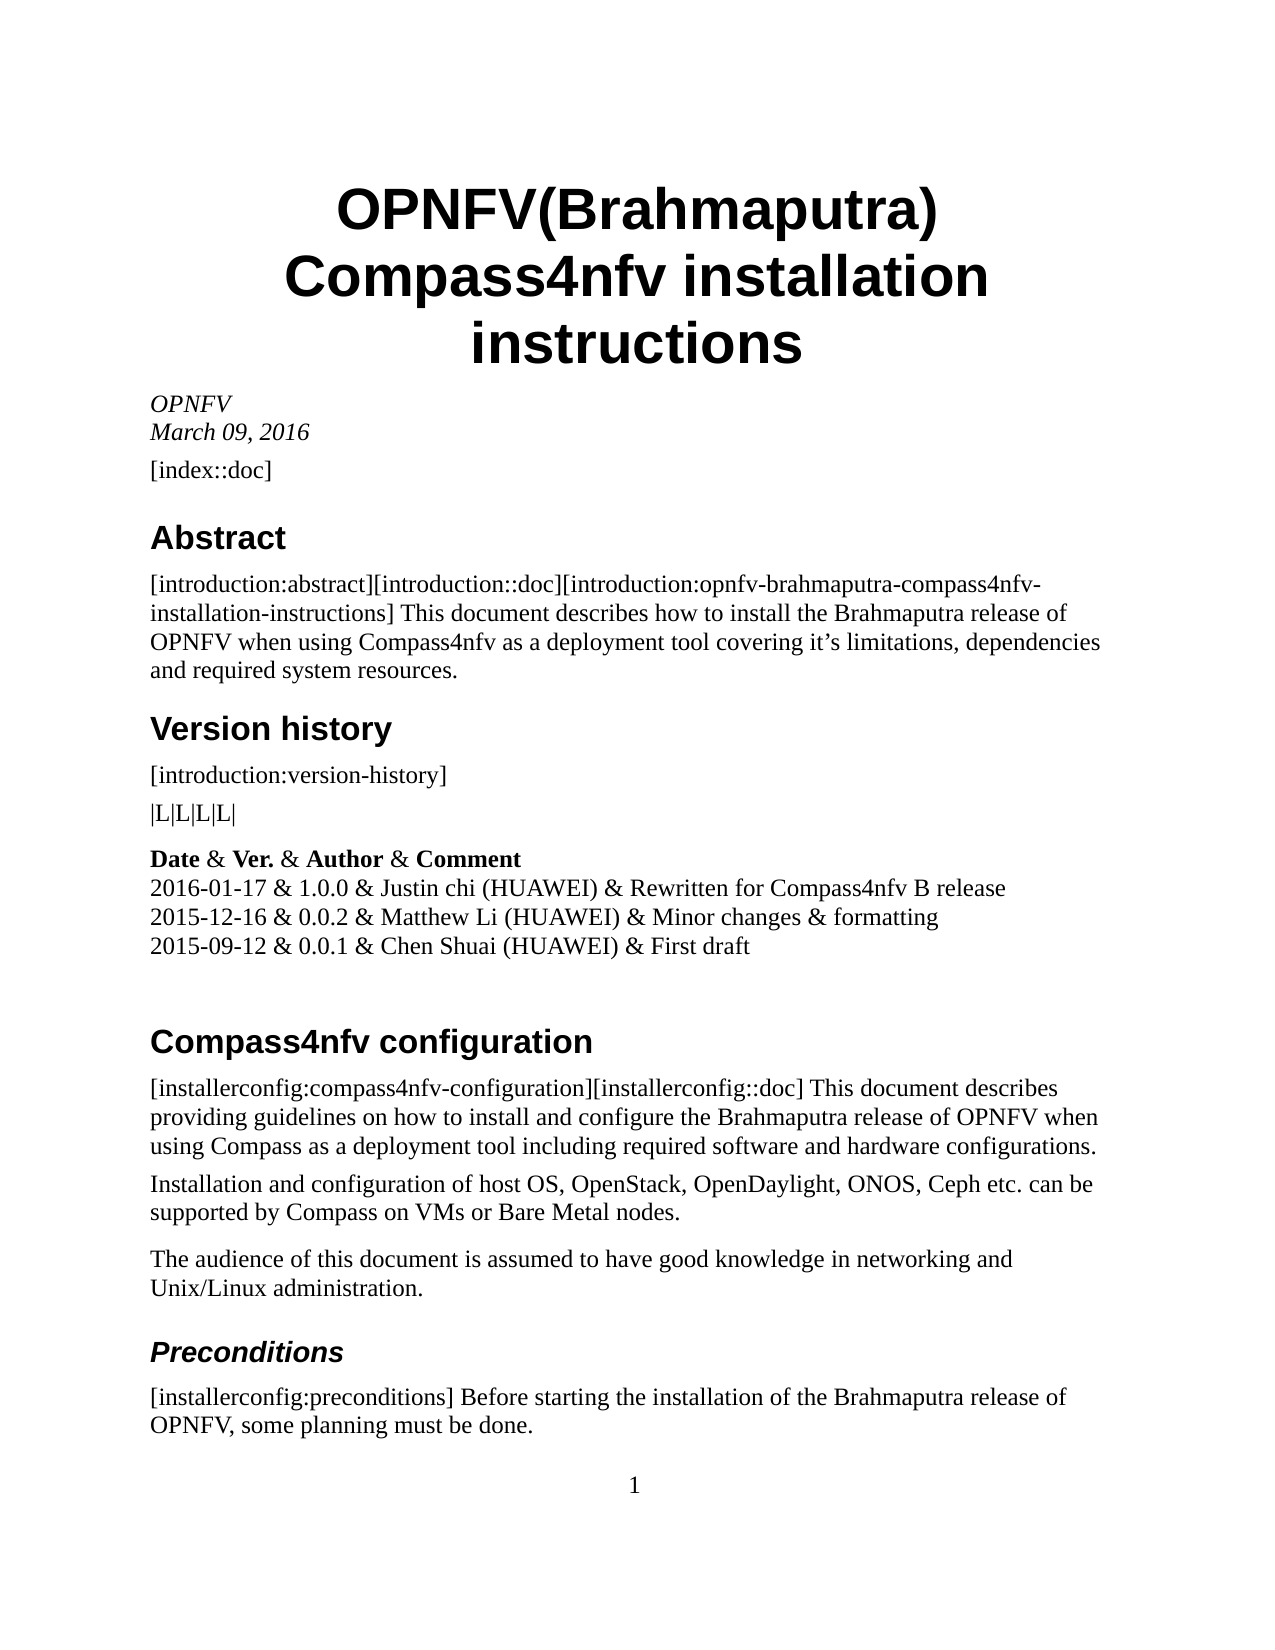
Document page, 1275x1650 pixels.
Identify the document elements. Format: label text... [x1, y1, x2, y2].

text The audience of this document is assumed to have good knowledge in networking and Unix/Linux administration. [150, 1244, 1125, 1302]
title OPNFV(Brahmaputra) Compass4nfv installation instructions [150, 175, 1125, 376]
text Installation and configuration of host OS, OpenStack, OpenDaylight, ONOS, Ceph etc. can be supported by Compass on VMs or Bare Metal nodes. [150, 1169, 1125, 1226]
text [introduction:version-history] [150, 760, 1125, 789]
text [installerconfig:compass4nfv-configuration][installerconfig::doc] This document describes providing guidelines on how to install and configure the Brahmaputra release of OPNFV when using Compass as a deployment tool including required software and hardware configurations. [150, 1073, 1125, 1160]
text |L|L|L|L| [150, 798, 1125, 827]
text [introduction:abstract][introduction::doc][introduction:opnfv-brahmaputra-compass4nfv-installation-instructions] This document describes how to install the Brahmaputra release of OPNFV when using Compass4nfv as a deployment tool covering it’s limitations, dependencies and required system resources. [150, 569, 1125, 684]
subtitle Compass4nfv configuration [150, 1022, 1125, 1061]
subtitle Version history [150, 709, 1125, 748]
text [index::doc] [150, 455, 1125, 484]
text March 09, 2016 [150, 417, 1125, 446]
subtitle Preconditions [150, 1336, 1125, 1369]
subtitle Abstract [150, 518, 1125, 557]
text Date & Ver. & Author & Comment 2016-01-17 & 1.0.0 & Justin chi (HUAWEI) & Rewritten for Compass4nfv B release 2015-12-16 & 0.0.2 & Matthew Li (HUAWEI) & Minor changes & formatting 2015-09-12 & 0.0.1 & Chen Shuai (HUAWEI) & First draft [150, 844, 1125, 988]
text [installerconfig:preconditions] Before starting the installation of the Brahmaputra release of OPNFV, some planning must be done. [150, 1382, 1125, 1439]
text OPNFV [150, 389, 1125, 417]
